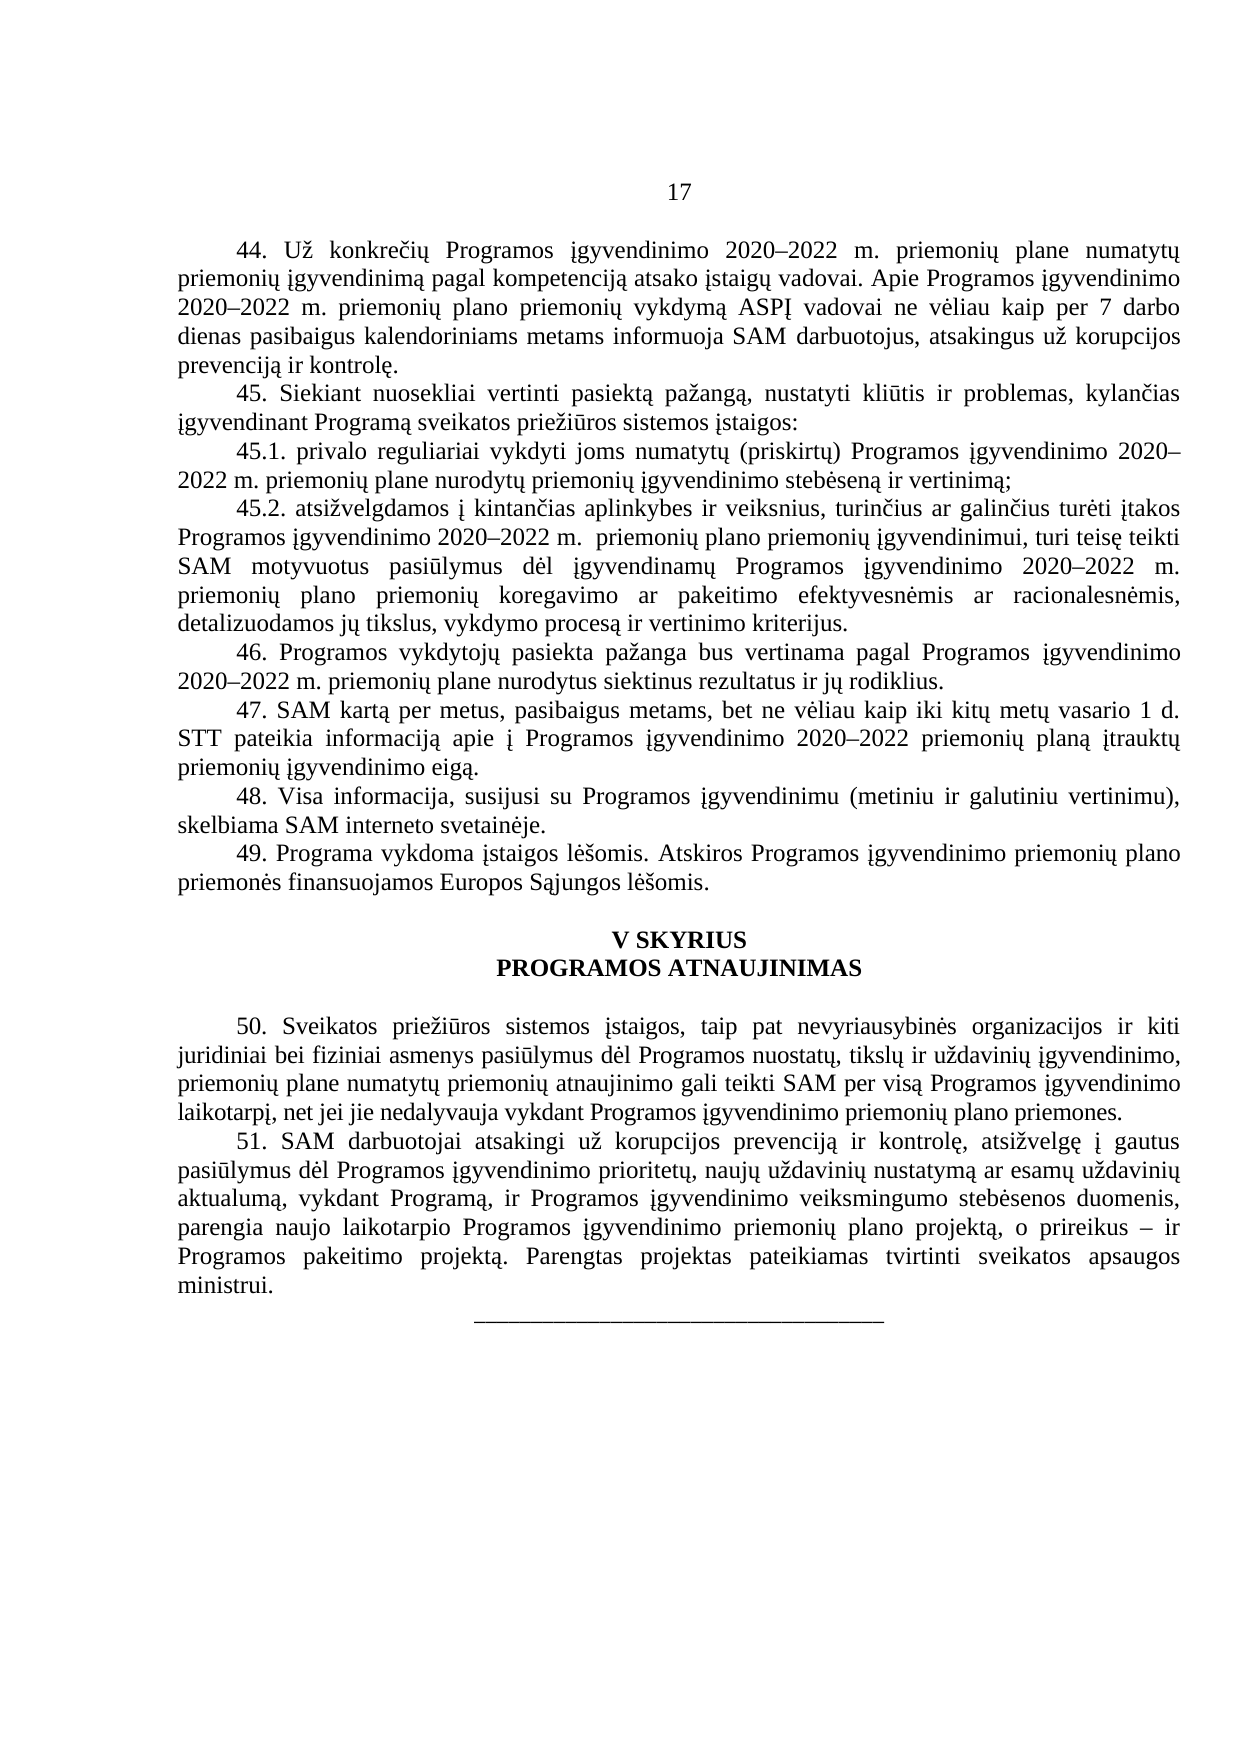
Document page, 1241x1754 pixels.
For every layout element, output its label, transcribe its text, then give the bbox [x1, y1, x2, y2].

text 46. Programos vykdytojų pasiekta pažanga bus vertinama pagal Programos įgyvendinimo 2020–2022 m. priemonių plane nurodytus siektinus rezultatus ir jų rodiklius. [177, 637, 1181, 695]
text 45.1. privalo reguliariai vykdyti joms numatytų (priskirtų) Programos įgyvendinimo 2020–2022 m. priemonių plane nurodytų priemonių įgyvendinimo stebėseną ir vertinimą; [177, 436, 1181, 493]
text ____________________________________ [177, 1298, 1181, 1326]
text V SKYRIUS [177, 925, 1181, 953]
text 51. SAM darbuotojai atsakingi už korupcijos prevenciją ir kontrolę, atsižvelgę į gautus pasiūlymus dėl Programos įgyvendinimo prioritetų, naujų uždavinių nustatymą ar esamų uždavinių aktualumą, vykdant Programą, ir Programos įgyvendinimo veiksmingumo stebėsenos duomenis, parengia naujo laikotarpio Programos įgyvendinimo priemonių plano projektą, o prireikus – ir Programos pakeitimo projektą. Parengtas projektas pateikiamas tvirtinti sveikatos apsaugos ministrui. [177, 1126, 1181, 1298]
text 48. Visa informacija, susijusi su Programos įgyvendinimu (metiniu ir galutiniu vertinimu), skelbiama SAM interneto svetainėje. [177, 781, 1181, 838]
text 49. Programa vykdoma įstaigos lėšomis. Atskiros Programos įgyvendinimo priemonių plano priemonės finansuojamos Europos Sąjungos lėšomis. [177, 838, 1181, 896]
text 50. Sveikatos priežiūros sistemos įstaigos, taip pat nevyriausybinės organizacijos ir kiti juridiniai bei fiziniai asmenys pasiūlymus dėl Programos nuostatų, tikslų ir uždavinių įgyvendinimo, priemonių plane numatytų priemonių atnaujinimo gali teikti SAM per visą Programos įgyvendinimo laikotarpį, net jei jie nedalyvauja vykdant Programos įgyvendinimo priemonių plano priemones. [177, 1011, 1181, 1126]
text 44. Už konkrečių Programos įgyvendinimo 2020–2022 m. priemonių plane numatytų priemonių įgyvendinimą pagal kompetenciją atsako įstaigų vadovai. Apie Programos įgyvendinimo 2020–2022 m. priemonių plano priemonių vykdymą ASPĮ vadovai ne vėliau kaip per 7 darbo dienas pasibaigus kalendoriniams metams informuoja SAM darbuotojus, atsakingus už korupcijos prevenciją ir kontrolę. [177, 235, 1181, 378]
text 47. SAM kartą per metus, pasibaigus metams, bet ne vėliau kaip iki kitų metų vasario 1 d. STT pateikia informaciją apie į Programos įgyvendinimo 2020–2022 priemonių planą įtrauktų priemonių įgyvendinimo eigą. [177, 695, 1181, 781]
text PROGRAMOS ATNAUJINIMAS [177, 953, 1181, 982]
text 45.2. atsižvelgdamos į kintančias aplinkybes ir veiksnius, turinčius ar galinčius turėti įtakos Programos įgyvendinimo 2020–2022 m. priemonių plano priemonių įgyvendinimui, turi teisę teikti SAM motyvuotus pasiūlymus dėl įgyvendinamų Programos įgyvendinimo 2020–2022 m. priemonių plano priemonių koregavimo ar pakeitimo efektyvesnėmis ar racionalesnėmis, detalizuodamos jų tikslus, vykdymo procesą ir vertinimo kriterijus. [177, 493, 1181, 637]
text 45. Siekiant nuosekliai vertinti pasiektą pažangą, nustatyti kliūtis ir problemas, kylančias įgyvendinant Programą sveikatos priežiūros sistemos įstaigos: [177, 378, 1181, 436]
